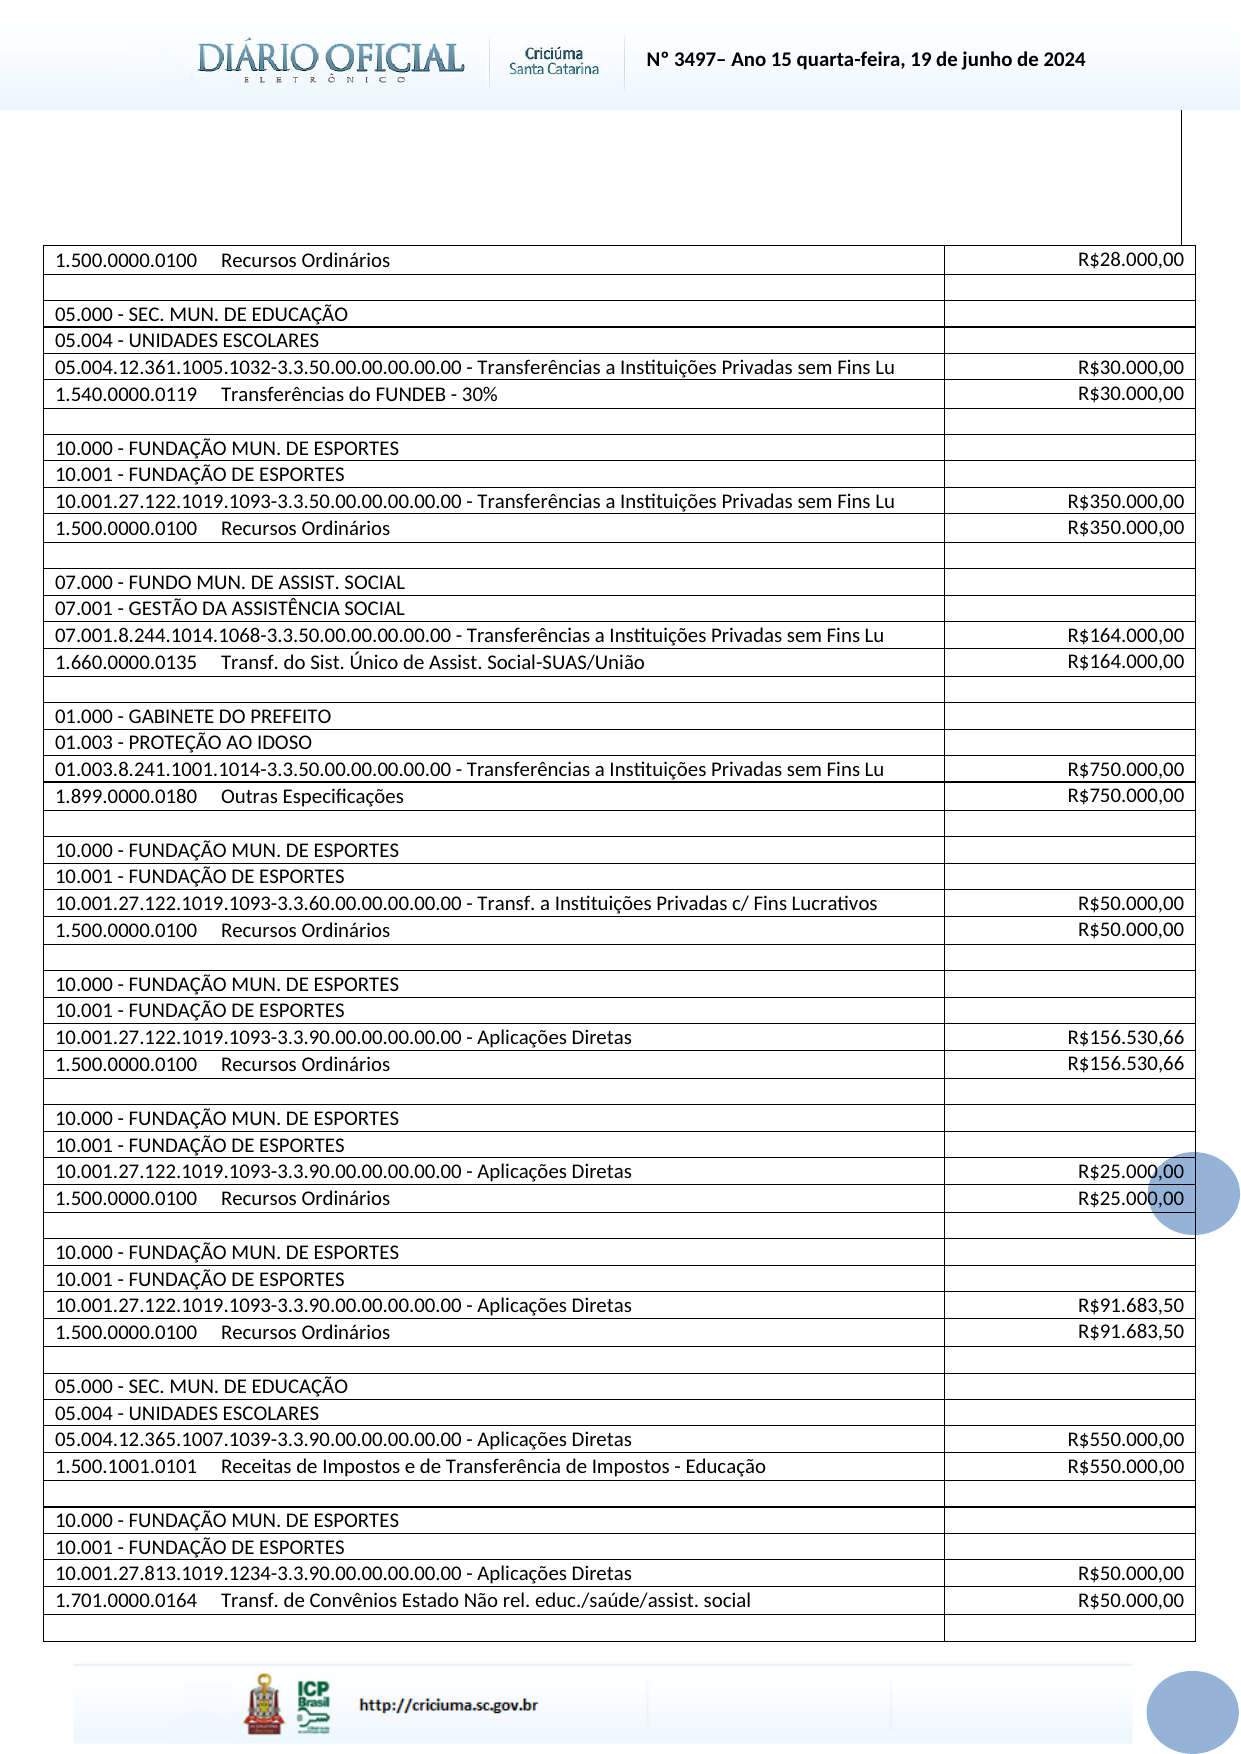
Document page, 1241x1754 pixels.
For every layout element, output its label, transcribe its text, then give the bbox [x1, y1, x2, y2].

table_cell R$50.000,00 [945, 917, 1195, 944]
table_header 1.701.0000.0164 [55, 1587, 221, 1614]
table_cell R$750.000,00 [945, 783, 1195, 810]
table_cell [945, 971, 1195, 997]
table_cell 01.003.8.241.1001.1014-3.3.50.00.00.00.00.00 - Transferências a Instituições Privadas sem Fins Lu [44, 756, 944, 781]
table_cell [44, 380, 55, 407]
table_cell 05.000 - SEC. MUN. DE EDUCAÇÃO [44, 1374, 944, 1399]
table_cell R$164.000,00 [945, 622, 1195, 647]
table_cell R$50.000,00 [945, 890, 1195, 916]
table_cell R$164.000,00 [945, 649, 1195, 676]
table_cell [945, 1132, 1195, 1157]
table_header 1.500.1001.0101 [55, 1453, 221, 1480]
table_cell [945, 1239, 1195, 1265]
table_header 1.500.0000.0100 [55, 917, 221, 944]
table_cell [44, 1615, 944, 1641]
table_cell [945, 435, 1195, 460]
table_cell R$550.000,00 [945, 1426, 1195, 1452]
table_cell 10.001.27.122.1019.1093-3.3.90.00.00.00.00.00 - Aplicações Diretas [44, 1292, 944, 1318]
table_header 1.500.0000.0100 [55, 1051, 221, 1078]
table_cell [945, 301, 1195, 326]
table_cell [945, 1508, 1195, 1533]
table_cell [826, 1185, 944, 1212]
table_header Recursos Ordinários [221, 1319, 826, 1346]
table_cell 10.001.27.122.1019.1093-3.3.60.00.00.00.00.00 - Transf. a Instituições Privadas c/ Fins Lucrativos [44, 890, 944, 916]
table_cell [44, 514, 944, 542]
table_cell [44, 409, 944, 434]
table_header 1.660.0000.0135 [55, 649, 221, 676]
table_cell [826, 380, 944, 407]
table_cell R$91.683,50 [945, 1319, 1195, 1346]
table_cell 05.004.12.365.1007.1039-3.3.90.00.00.00.00.00 - Aplicações Diretas [44, 1426, 944, 1452]
table_header Recursos Ordinários [221, 246, 826, 273]
table_cell [945, 864, 1195, 889]
table_cell 07.000 - FUNDO MUN. DE ASSIST. SOCIAL [44, 569, 944, 594]
table_cell 10.001.27.813.1019.1234-3.3.90.00.00.00.00.00 - Aplicações Diretas [44, 1560, 944, 1586]
table_cell [945, 1079, 1195, 1104]
table_cell 05.004 - UNIDADES ESCOLARES [44, 1400, 944, 1425]
table_cell [44, 1185, 55, 1212]
table_cell [945, 461, 1195, 487]
table_cell 10.000 - FUNDAÇÃO MUN. DE ESPORTES [44, 1239, 944, 1265]
table_cell R$750.000,00 [945, 756, 1195, 781]
table_cell [44, 1319, 55, 1346]
table_cell [945, 677, 1195, 702]
table_cell R$50.000,00 [945, 1560, 1195, 1586]
table_cell [945, 596, 1195, 621]
table_cell [945, 1105, 1195, 1131]
table_cell [44, 945, 944, 970]
table_header Receitas de Impostos e de Transferência de Impostos - Educação [221, 1453, 826, 1480]
table_cell 10.001 - FUNDAÇÃO DE ESPORTES [44, 864, 944, 889]
table_cell [826, 1051, 944, 1078]
table_header Transferências do FUNDEB - 30% [221, 380, 826, 407]
table_cell [945, 811, 1195, 836]
table_cell [945, 1213, 1195, 1238]
table_header 1.500.0000.0100 [55, 1319, 221, 1346]
table_cell [44, 917, 55, 944]
table_cell [44, 1079, 944, 1104]
table_cell R$25.000,00 [945, 1185, 1152, 1212]
table_cell [945, 1615, 1195, 1641]
table_header 1.540.0000.0119 [55, 380, 221, 407]
table_cell 10.001.27.122.1019.1093-3.3.50.00.00.00.00.00 - Transferências a Instituições Privadas sem Fins Lu [44, 488, 944, 513]
table_cell [44, 543, 944, 568]
table_cell 10.000 - FUNDAÇÃO MUN. DE ESPORTES [44, 1508, 944, 1533]
table_cell [945, 998, 1195, 1023]
table_cell 10.000 - FUNDAÇÃO MUN. DE ESPORTES [44, 971, 944, 997]
table_cell 10.000 - FUNDAÇÃO MUN. DE ESPORTES [44, 435, 944, 460]
table_cell [945, 1266, 1195, 1291]
table_cell [44, 1453, 55, 1480]
table_cell 10.001 - FUNDAÇÃO DE ESPORTES [44, 1534, 944, 1559]
table_cell [826, 1587, 944, 1614]
table_cell 10.001.27.122.1019.1093-3.3.90.00.00.00.00.00 - Aplicações Diretas [44, 1024, 944, 1049]
table_header Recursos Ordinários [221, 917, 826, 944]
table_cell 07.001 - GESTÃO DA ASSISTÊNCIA SOCIAL [44, 596, 944, 621]
table_cell 07.001.8.244.1014.1068-3.3.50.00.00.00.00.00 - Transferências a Instituições Privadas sem Fins Lu [44, 622, 944, 647]
table_cell [44, 1587, 55, 1614]
table_cell [945, 837, 1195, 863]
table_header Recursos Ordinários [221, 1185, 826, 1212]
table_cell R$350.000,00 [945, 488, 1195, 513]
table_cell R$350.000,00 [945, 514, 1195, 542]
table_cell [945, 730, 1195, 755]
table_cell [44, 677, 944, 702]
table_header 1.899.0000.0180 [55, 783, 221, 809]
table_cell R$30.000,00 [945, 380, 1195, 407]
table_header Transf. de Convênios Estado Não rel. educ./saúde/assist. social [221, 1587, 826, 1614]
table_cell [945, 703, 1195, 728]
table_cell 10.001 - FUNDAÇÃO DE ESPORTES [44, 1132, 944, 1157]
table_cell [945, 1374, 1195, 1399]
table_cell 01.000 - GABINETE DO PREFEITO [44, 703, 944, 728]
table_cell 10.001 - FUNDAÇÃO DE ESPORTES [44, 998, 944, 1023]
table_cell [945, 1481, 1195, 1506]
table_cell 01.003 - PROTEÇÃO AO IDOSO [44, 730, 944, 755]
table_cell [44, 1347, 944, 1372]
table_cell [945, 1534, 1195, 1559]
table_cell [826, 649, 944, 676]
table_cell [945, 1400, 1195, 1425]
table_cell R$30.000,00 [945, 354, 1195, 379]
table_header 1.500.0000.0100 [55, 246, 221, 273]
table_cell R$28.000,00 [945, 246, 1195, 273]
table_cell [44, 811, 944, 836]
table_cell [945, 1347, 1195, 1372]
table_cell [826, 917, 944, 944]
table_header Transf. do Sist. Único de Assist. Social-SUAS/União [221, 649, 826, 676]
table_cell R$550.000,00 [945, 1453, 1195, 1480]
table_cell [945, 409, 1195, 434]
table_cell 10.001 - FUNDAÇÃO DE ESPORTES [44, 461, 944, 487]
table_cell 05.004.12.361.1005.1032-3.3.50.00.00.00.00.00 - Transferências a Instituições Privadas sem Fins Lu [44, 354, 944, 379]
table_header Recursos Ordinários [221, 1051, 826, 1078]
table_cell [44, 1051, 55, 1078]
table_header 1.500.0000.0100 [55, 514, 221, 541]
table_cell [44, 275, 944, 300]
table_cell R$50.000,00 [945, 1587, 1195, 1614]
table_header Recursos Ordinários [221, 514, 826, 541]
table_cell 05.004 - UNIDADES ESCOLARES [44, 328, 944, 353]
table_cell 10.001.27.122.1019.1093-3.3.90.00.00.00.00.00 - Aplicações Diretas [44, 1158, 944, 1184]
table_cell [945, 945, 1195, 970]
table_cell 10.000 - FUNDAÇÃO MUN. DE ESPORTES [44, 1105, 944, 1131]
table_cell 10.001 - FUNDAÇÃO DE ESPORTES [44, 1266, 944, 1291]
table_cell [44, 1481, 944, 1506]
table_header Outras Especificações [221, 783, 826, 809]
table_cell 05.000 - SEC. MUN. DE EDUCAÇÃO [44, 301, 944, 326]
table_cell [44, 246, 55, 273]
table_cell [44, 1213, 944, 1238]
table_cell [826, 246, 944, 273]
table_cell R$156.530,66 [945, 1024, 1195, 1049]
table_cell [945, 543, 1195, 568]
table_cell [945, 328, 1195, 353]
table_cell [44, 649, 55, 676]
table_cell 10.000 - FUNDAÇÃO MUN. DE ESPORTES [44, 837, 944, 863]
table_cell [945, 569, 1195, 594]
table_cell R$91.683,50 [945, 1292, 1195, 1318]
table_cell [826, 1453, 944, 1480]
table_header 1.500.0000.0100 [55, 1185, 221, 1212]
table_cell [44, 783, 944, 810]
table_cell R$156.530,66 [945, 1051, 1195, 1078]
table_cell [945, 275, 1195, 300]
table_cell [826, 1319, 944, 1346]
table_cell R$25.000,00 [945, 1158, 1168, 1184]
